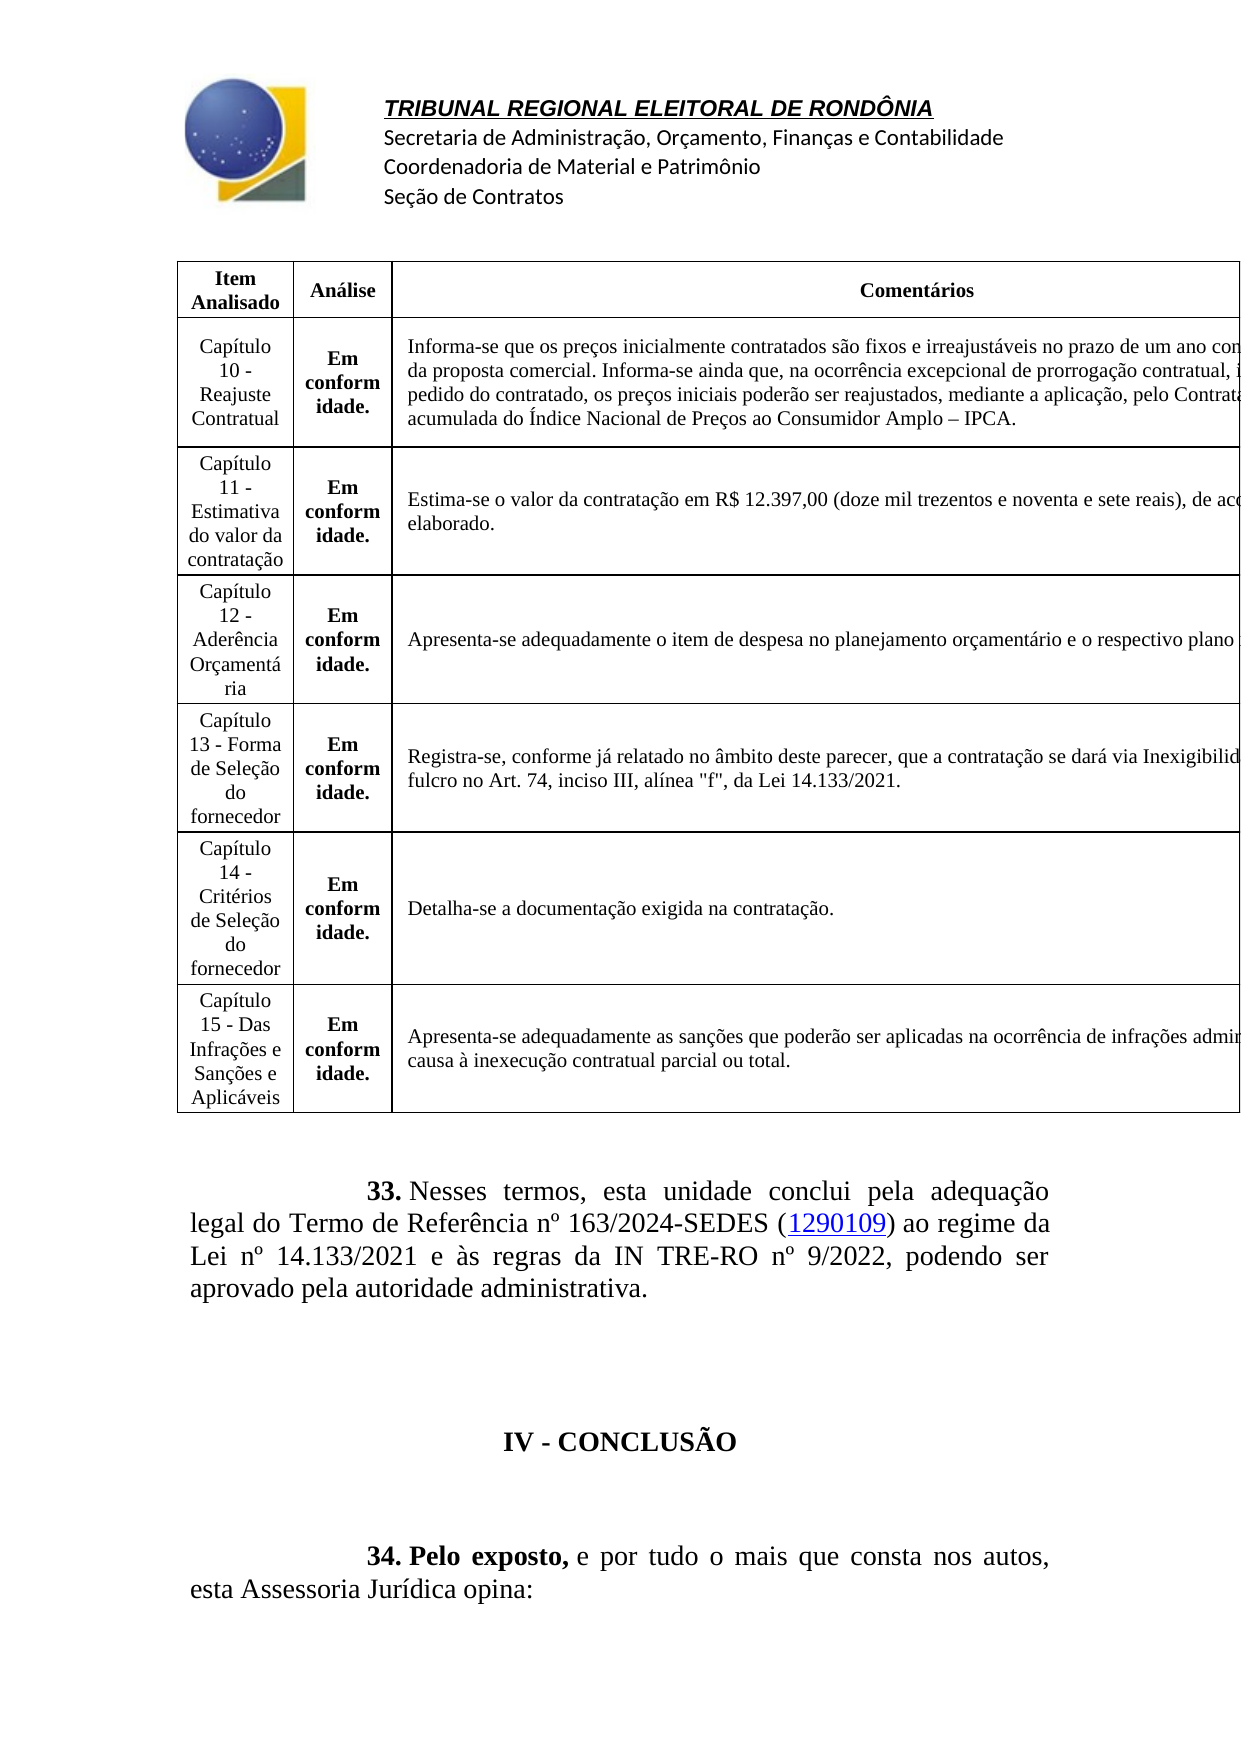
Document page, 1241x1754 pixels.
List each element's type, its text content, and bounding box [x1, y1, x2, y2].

table_cell Capítulo 11 - Estimativa do valor da contratação [178, 448, 293, 574]
table_header Análise [294, 262, 391, 317]
table_cell Em conformidade. [294, 448, 391, 574]
table_cell Registra-se, conforme já relatado no âmbito deste parecer, que a contratação se dará via Inexigibilidade de Licitação com fulcro no Art. 74, inciso III, alínea "f", da Lei 14.133/2021. [393, 704, 1239, 831]
table_cell Apresenta-se adequadamente o item de despesa no planejamento orçamentário e o respectivo plano interno. [393, 576, 1239, 703]
table_cell Capítulo 12 - Aderência Orçamentária [178, 576, 293, 703]
text IV - CONCLUSÃO [190, 1425, 1051, 1457]
table_cell Em conformidade. [294, 704, 391, 831]
table_cell Capítulo 14 - Critérios de Seleção do fornecedor [178, 833, 293, 983]
table_header Comentários [393, 262, 1239, 317]
table_header Item Analisado [178, 262, 293, 317]
text 33. Nesses termos, esta unidade conclui pela adequação legal do Termo de Referência nº 163/2024-SEDES (1290109) ao regime da Lei nº 14.133/2021 e às regras da IN TRE-RO nº 9/2022, podendo ser aprovado pela autoridade administrativa. [190, 1174, 1051, 1304]
table_cell Apresenta-se adequadamente as sanções que poderão ser aplicadas na ocorrência de infrações administrativas que derem causa à inexecução contratual parcial ou total. [393, 985, 1239, 1112]
table_cell Em conformidade. [294, 985, 391, 1112]
table_cell Capítulo 13 - Forma de Seleção do fornecedor [178, 704, 293, 831]
table_cell Capítulo 10 - Reajuste Contratual [178, 318, 293, 446]
table_cell Detalha-se a documentação exigida na contratação. [393, 833, 1239, 983]
text 34. Pelo exposto, e por tudo o mais que consta nos autos, esta Assessoria Jurídica opina: [190, 1539, 1051, 1604]
table_cell Informa-se que os preços inicialmente contratados são fixos e irreajustáveis no prazo de um ano contado da apresentação da proposta comercial. Informa-se ainda que, na ocorrência excepcional de prorrogação contratual, independentemente de pedido do contratado, os preços iniciais poderão ser reajustados, mediante a aplicação, pelo Contratante, da variação acumulada do Índice Nacional de Preços ao Consumidor Amplo – IPCA. [393, 318, 1239, 446]
table_cell Capítulo 15 - Das Infrações e Sanções e Aplicáveis [178, 985, 293, 1112]
table_cell Estima-se o valor da contratação em R$ 12.397,00 (doze mil trezentos e noventa e sete reais), de acordo com o ICVEC elaborado. [393, 448, 1239, 574]
table_cell Em conformidade. [294, 833, 391, 983]
table_cell Em conformidade. [294, 318, 391, 446]
table_cell Em conformidade. [294, 576, 391, 703]
